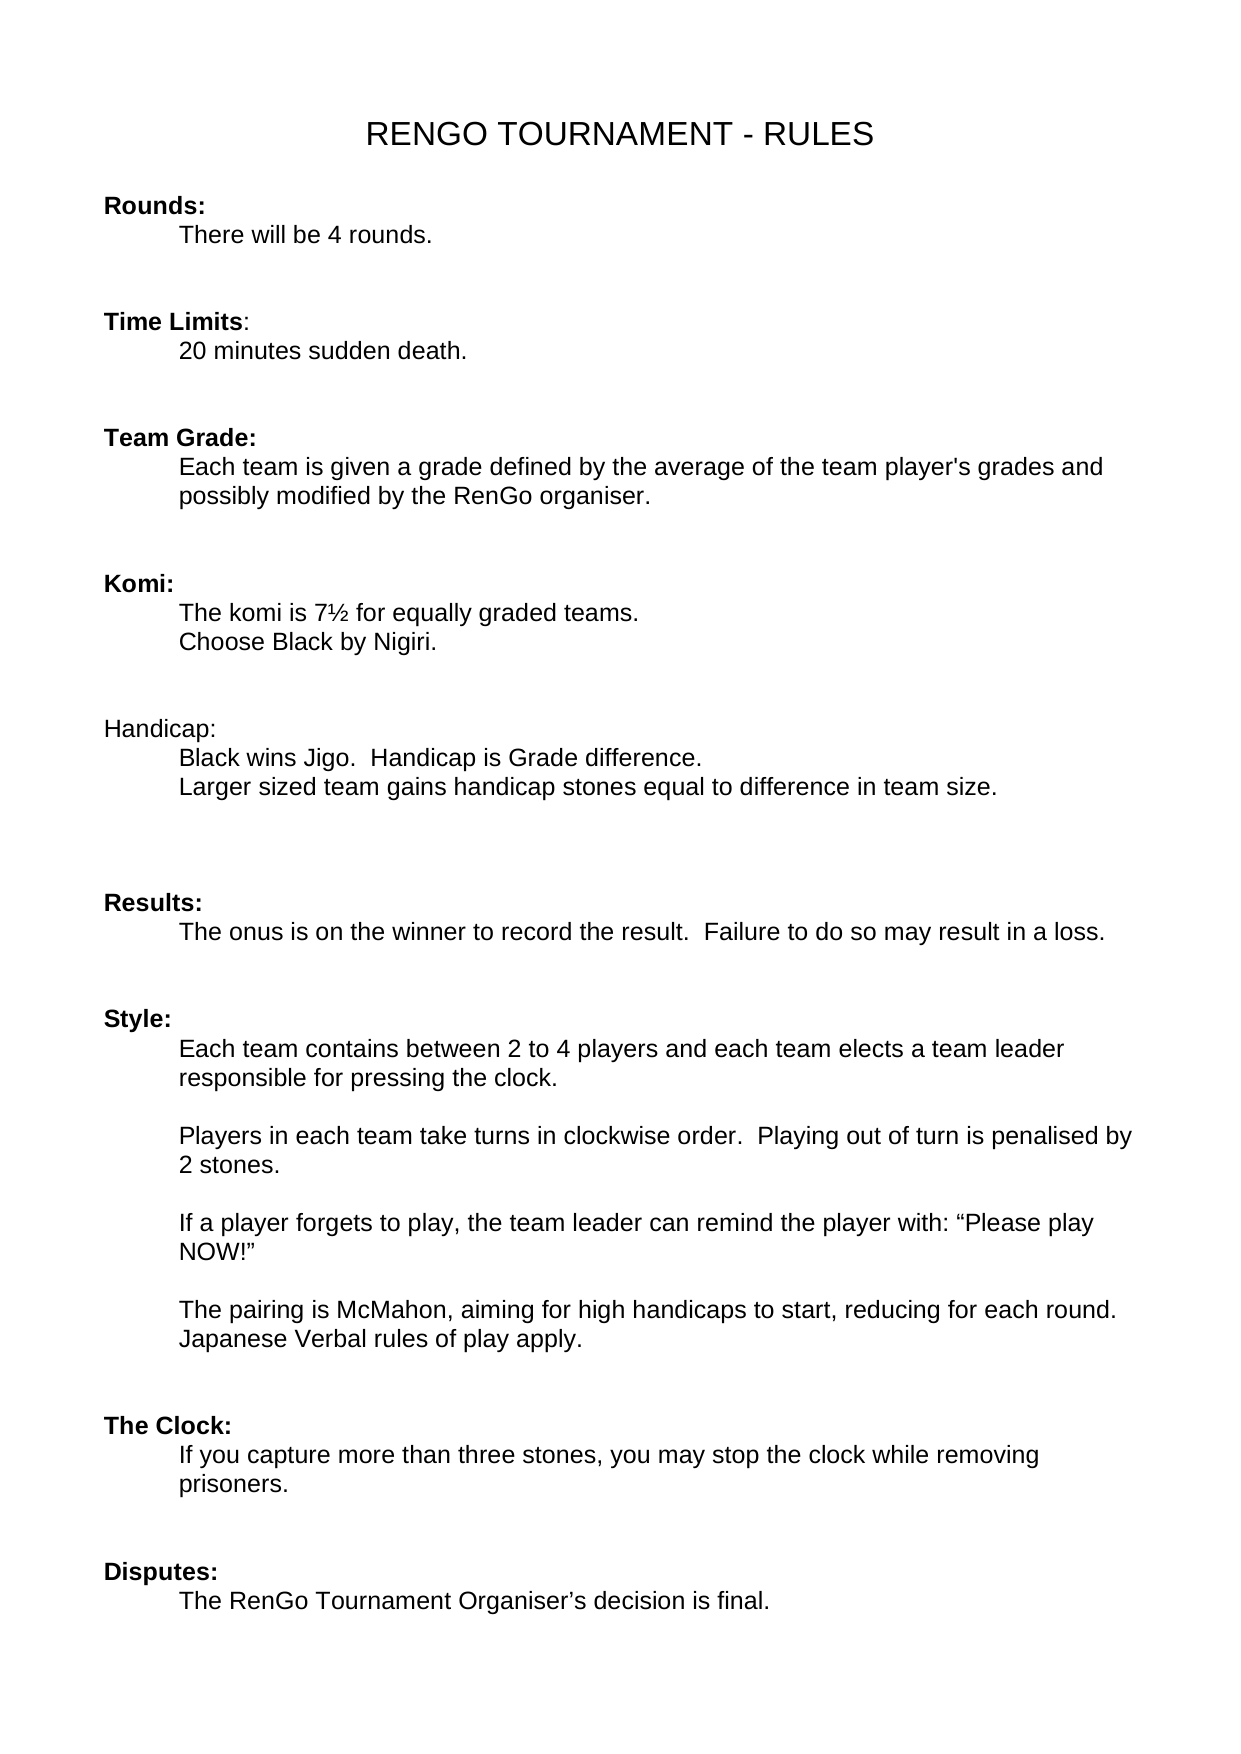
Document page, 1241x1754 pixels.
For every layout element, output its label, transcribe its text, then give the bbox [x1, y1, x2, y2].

text Results: [103, 888, 1137, 917]
text 20 minutes sudden death. [178, 336, 1137, 365]
text Disputes: [103, 1557, 1137, 1586]
text Time Limits: [103, 307, 1137, 336]
text The RenGo Tournament Organiser’s decision is final. [178, 1586, 1137, 1615]
text There will be 4 rounds. [178, 220, 1137, 249]
text RENGO TOURNAMENT - RULES [103, 113, 1137, 152]
text Komi: [103, 568, 1137, 597]
text Players in each team take turns in clockwise order. Playing out of turn is penalised by 2 stones. [178, 1121, 1137, 1179]
text Each team contains between 2 to 4 players and each team elects a team leader responsible for pressing the clock. [178, 1033, 1137, 1092]
text Style: [103, 1004, 1137, 1033]
text If a player forgets to play, the team leader can remind the player with: “Please play NOW!” [178, 1208, 1137, 1266]
text The onus is on the winner to record the result. Failure to do so may result in a loss. [178, 917, 1137, 946]
text Larger sized team gains handicap stones equal to difference in team size. [178, 772, 1137, 801]
text The komi is 7½ for equally graded teams. [178, 597, 1137, 627]
text Black wins Jigo. Handicap is Grade difference. [178, 743, 1137, 772]
text If you capture more than three stones, you may stop the clock while removing prisoners. [178, 1440, 1137, 1498]
text Each team is given a grade defined by the average of the team player's grades and possibly modified by the RenGo organiser. [178, 452, 1137, 510]
text The pairing is McMahon, aiming for high handicaps to start, reducing for each round. Japanese Verbal rules of play apply. [178, 1295, 1137, 1353]
text Rounds: [103, 191, 1137, 220]
text Choose Black by Nigiri. [178, 627, 1137, 656]
text Team Grade: [103, 423, 1137, 452]
text Handicap: [103, 714, 1137, 743]
text The Clock: [103, 1411, 1137, 1440]
